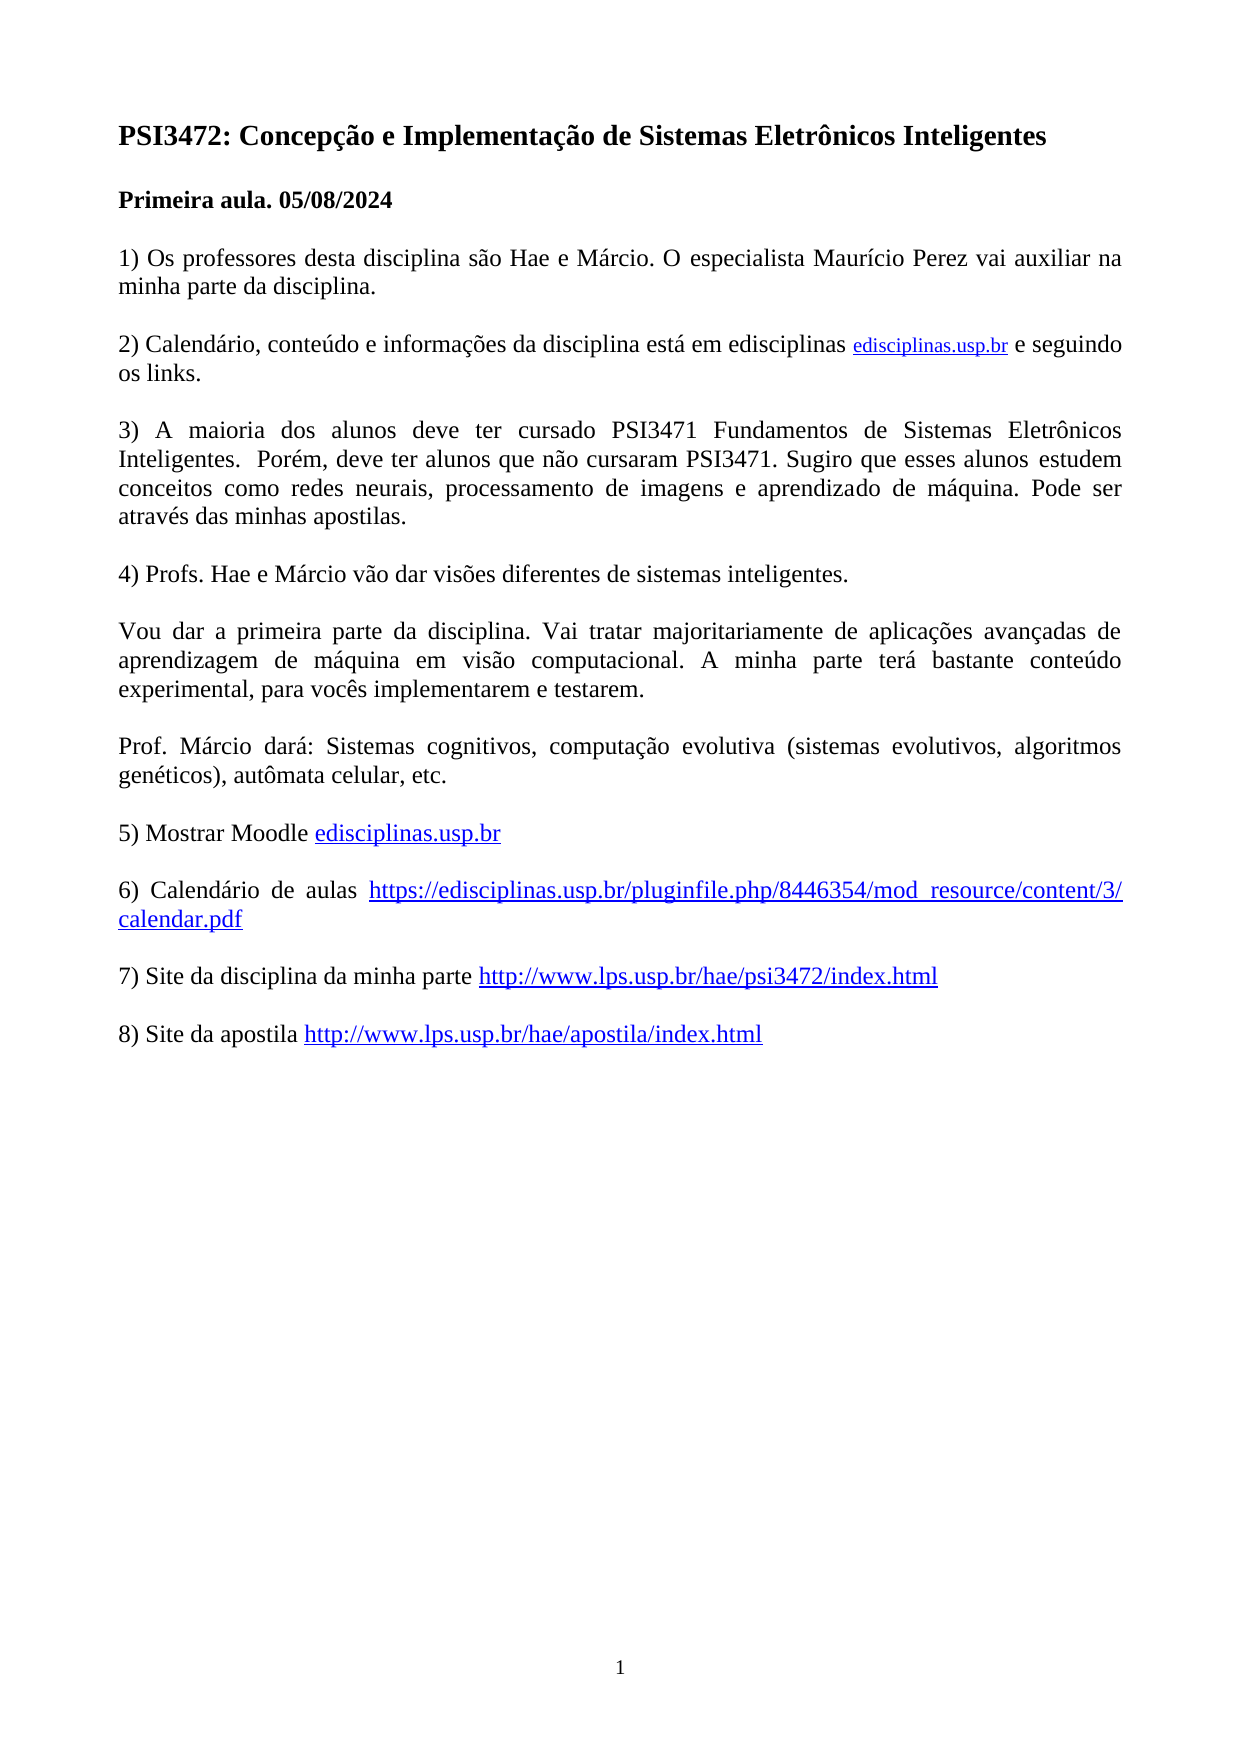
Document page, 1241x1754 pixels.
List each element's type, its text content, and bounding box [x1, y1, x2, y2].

text 7) Site da disciplina da minha parte http://www.lps.usp.br/hae/psi3472/index.html [118, 961, 1122, 990]
text 3) A maioria dos alunos deve ter cursado PSI3471 Fundamentos de Sistemas Eletrônicos Inteligentes. Porém, deve ter alunos que não cursaram PSI3471. Sugiro que esses alunos estudem conceitos como redes neurais, processamento de imagens e aprendizado de máquina. Pode ser através das minhas apostilas. [118, 415, 1122, 530]
text 6) Calendário de aulas https://edisciplinas.usp.br/pluginfile.php/8446354/mod_resource/content/3/calendar.pdf [118, 875, 1122, 933]
text PSI3472: Concepção e Implementação de Sistemas Eletrônicos Inteligentes [118, 118, 1122, 152]
text Vou dar a primeira parte da disciplina. Vai tratar majoritariamente de aplicações avançadas de aprendizagem de máquina em visão computacional. A minha parte terá bastante conteúdo experimental, para vocês implementarem e testarem. [118, 616, 1122, 703]
text Primeira aula. 05/08/2024 [118, 185, 1122, 214]
text 1) Os professores desta disciplina são Hae e Márcio. O especialista Maurício Perez vai auxiliar na minha parte da disciplina. [118, 243, 1122, 300]
text 8) Site da apostila http://www.lps.usp.br/hae/apostila/index.html [118, 1019, 1122, 1048]
text 5) Mostrar Moodle edisciplinas.usp.br [118, 818, 1122, 846]
text Prof. Márcio dará: Sistemas cognitivos, computação evolutiva (sistemas evolutivos, algoritmos genéticos), autômata celular, etc. [118, 731, 1122, 789]
text 2) Calendário, conteúdo e informações da disciplina está em edisciplinas edisciplinas.usp.br e seguindo os links. [118, 329, 1122, 386]
text 4) Profs. Hae e Márcio vão dar visões diferentes de sistemas inteligentes. [118, 559, 1122, 588]
